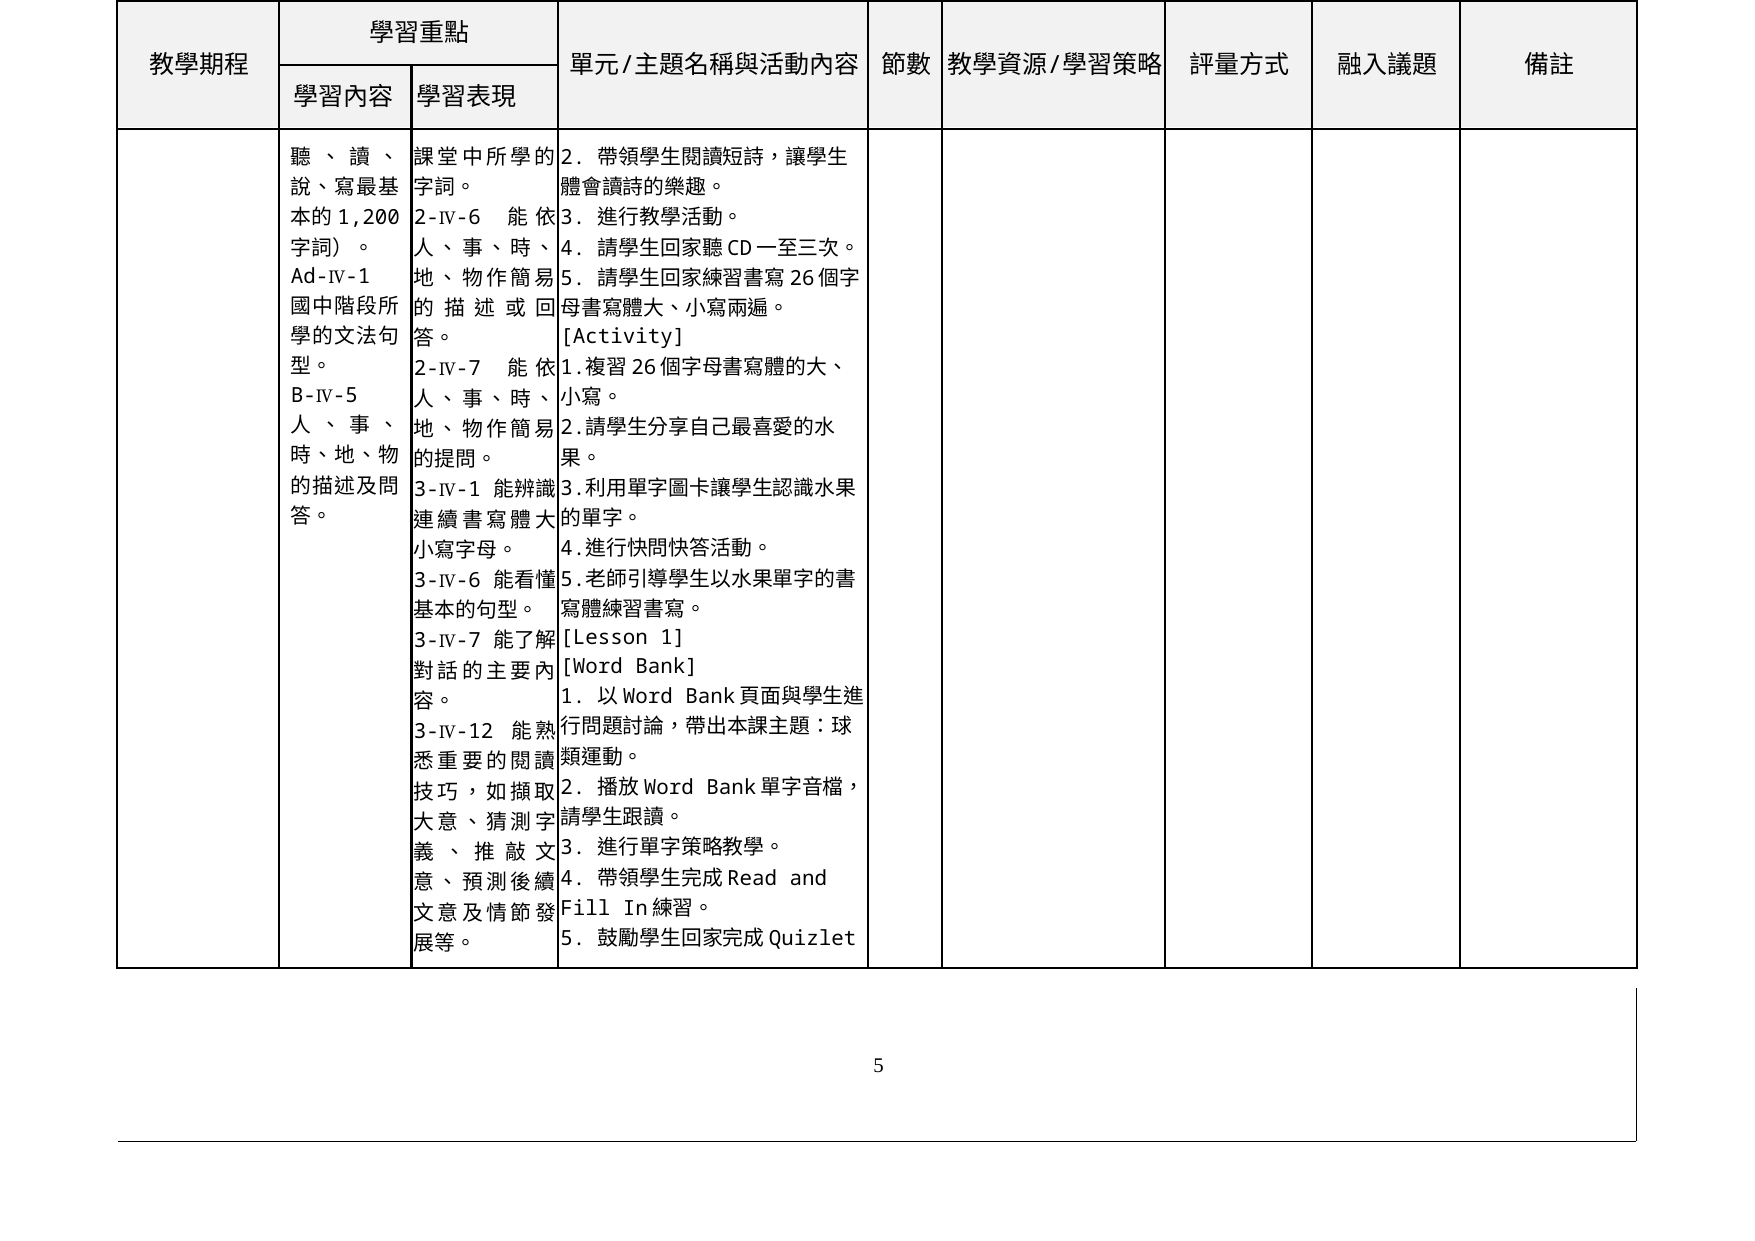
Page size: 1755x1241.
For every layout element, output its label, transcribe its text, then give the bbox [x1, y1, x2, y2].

table_cell 學習內容 [280, 66, 410, 127]
table_cell [943, 130, 1164, 967]
table_header 備註 [1461, 2, 1636, 127]
table_cell 學習表現 [413, 66, 557, 127]
table_cell [1461, 130, 1636, 967]
table_header 學習重點 [280, 2, 557, 64]
table_cell [118, 130, 278, 967]
table_header 融入議題 [1313, 2, 1459, 127]
table_cell [1166, 130, 1311, 967]
table_header 單元/主題名稱與活動內容 [559, 2, 867, 127]
table_header 節數 [869, 2, 941, 127]
table_header 教學期程 [118, 2, 278, 127]
table_cell 課堂中所學的字詞。 2-Ⅳ-6 能依人、事、時、地、物作簡易的描述或回答。 2-Ⅳ-7 能依人、事、時、地、物作簡易的提問。 3-Ⅳ-1 能辨識連續書寫體大小寫字母。 3-Ⅳ-6 能看懂基本的句型。 3-Ⅳ-7 能了解對話的主要內容。 3-Ⅳ-12 能熟悉重要的閱讀技巧，如擷取大意、猜測字義、推敲文意、預測後續文意及情節發展等。 [413, 130, 557, 967]
table_cell [1313, 130, 1459, 967]
table_cell [869, 130, 941, 967]
table_header 評量方式 [1166, 2, 1311, 127]
table_cell 聽、讀、說、寫最基本的1,200字詞）。 Ad-Ⅳ-1 國中階段所學的文法句型。 B-Ⅳ-5 人、事、時、地、物的描述及問答。 [280, 130, 410, 967]
table_cell 2. 帶領學生閱讀短詩，讓學生體會讀詩的樂趣。 3. 進行教學活動。 4. 請學生回家聽CD一至三次。 5. 請學生回家練習書寫26個字母書寫體大、小寫兩遍。 [Activity] 1.複習26個字母書寫體的大、小寫。 2.請學生分享自己最喜愛的水果。 3.利用單字圖卡讓學生認識水果的單字。 4.進行快問快答活動。 5.老師引導學生以水果單字的書寫體練習書寫。 [Lesson 1] [Word Bank] 1. 以Word Bank頁面與學生進行問題討論，帶出本課主題：球類運動。 2. 播放Word Bank單字音檔，請學生跟讀。 3. 進行單字策略教學。 4. 帶領學生完成Read and Fill In練習。 5. 鼓勵學生回家完成Quizlet [559, 130, 867, 967]
table_header 教學資源/學習策略 [943, 2, 1164, 127]
